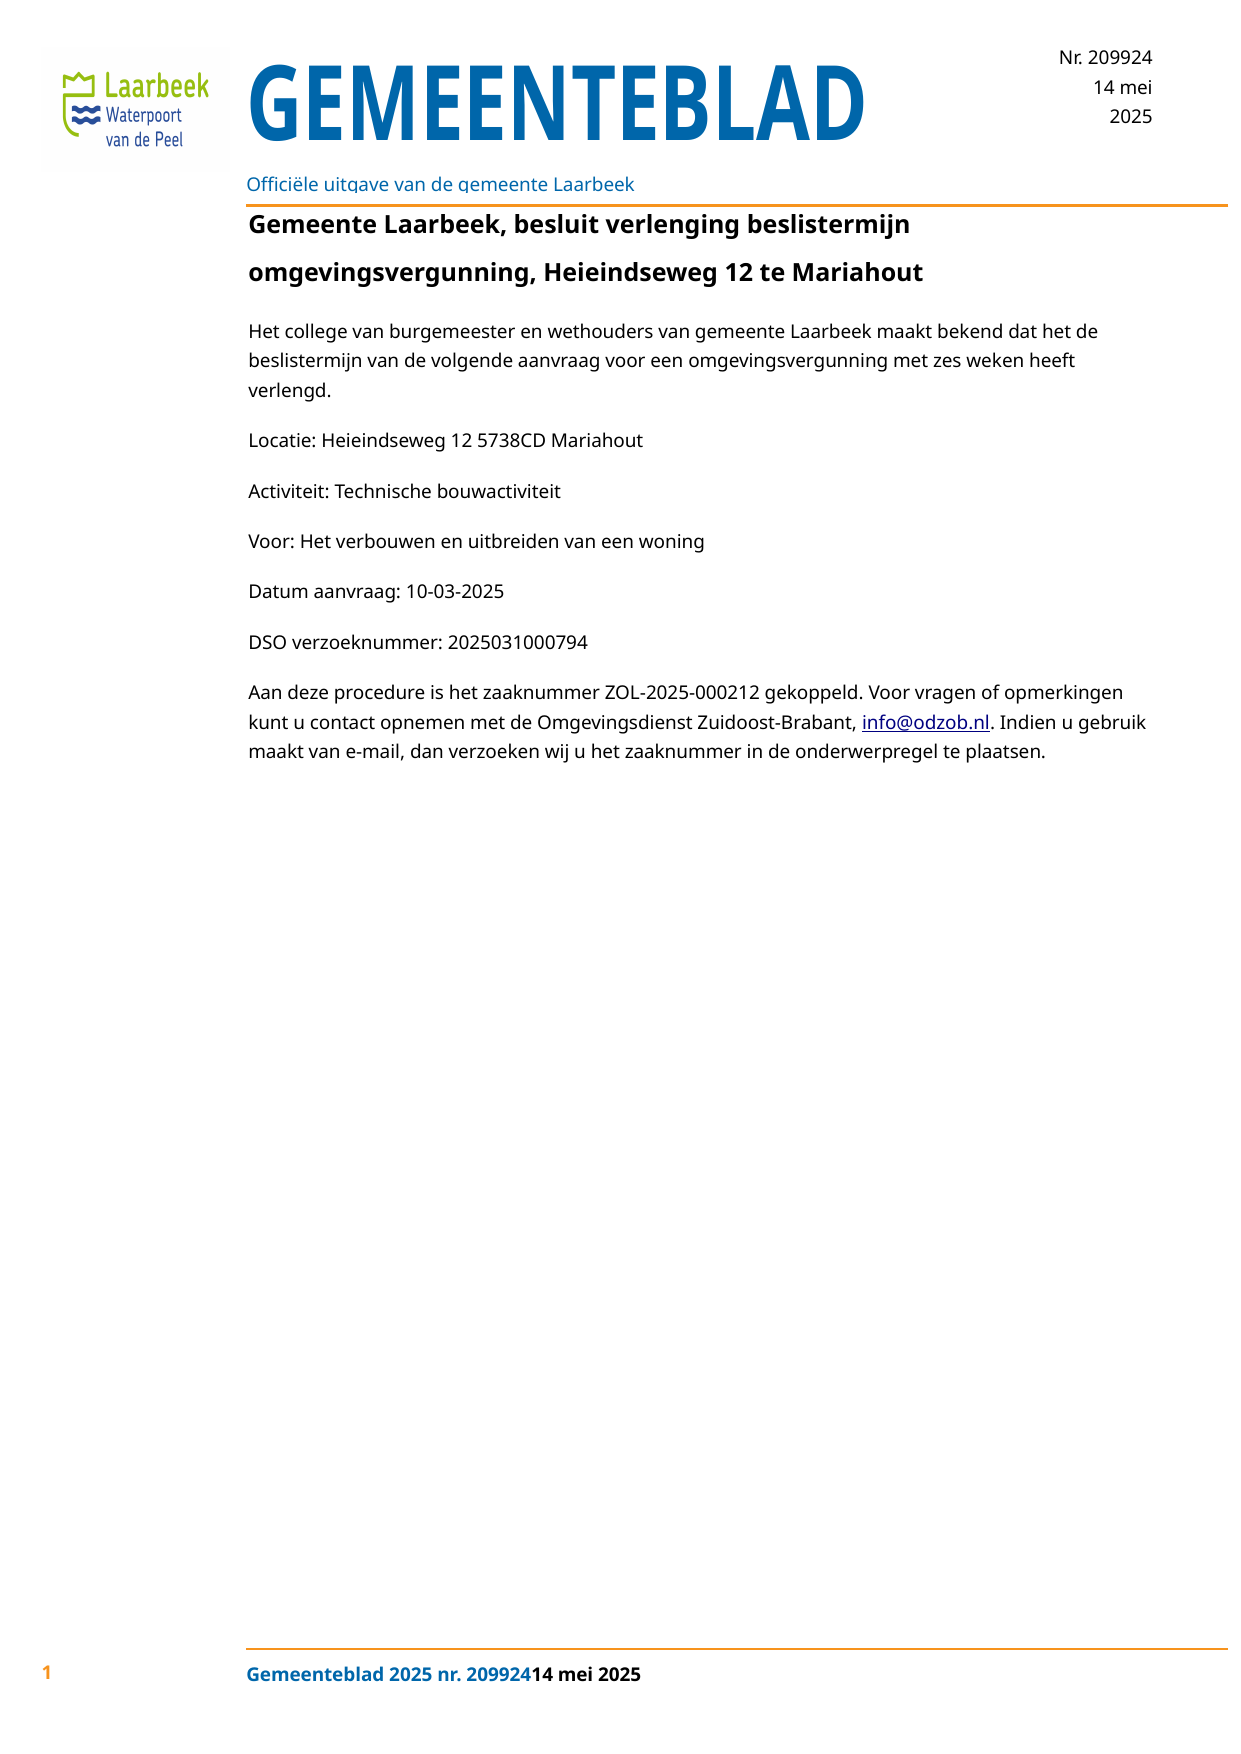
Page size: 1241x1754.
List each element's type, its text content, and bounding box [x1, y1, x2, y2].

text DSO verzoeknummer: 2025031000794 [248, 629, 1152, 655]
text Aan deze procedure is het zaaknummer ZOL-2025-000212 gekoppeld. Voor vragen of opmerkingen kunt u contact opnemen met de Omgevingsdienst Zuidoost-Brabant, info@odzob.nl. Indien u gebruik maakt van e-mail, dan verzoeken wij u het zaaknummer in de onderwerpregel te plaatsen. [248, 679, 1152, 764]
text Het college van burgemeester en wethouders van gemeente Laarbeek maakt bekend dat het de beslistermijn van de volgende aanvraag voor een omgevingsvergunning met zes weken heeft verlengd. [248, 318, 1152, 403]
text Datum aanvraag: 10-03-2025 [248, 579, 1152, 604]
text Locatie: Heieindseweg 12 5738CD Mariahout [248, 427, 1152, 453]
text Gemeente Laarbeek, besluit verlenging beslistermijn omgevingsvergunning, Heieindseweg 12 te Mariahout [248, 207, 1152, 288]
text Activiteit: Technische bouwactiviteit [248, 478, 1152, 504]
text Voor: Het verbouwen en uitbreiden van een woning [248, 528, 1152, 554]
picture [41, 47, 231, 172]
